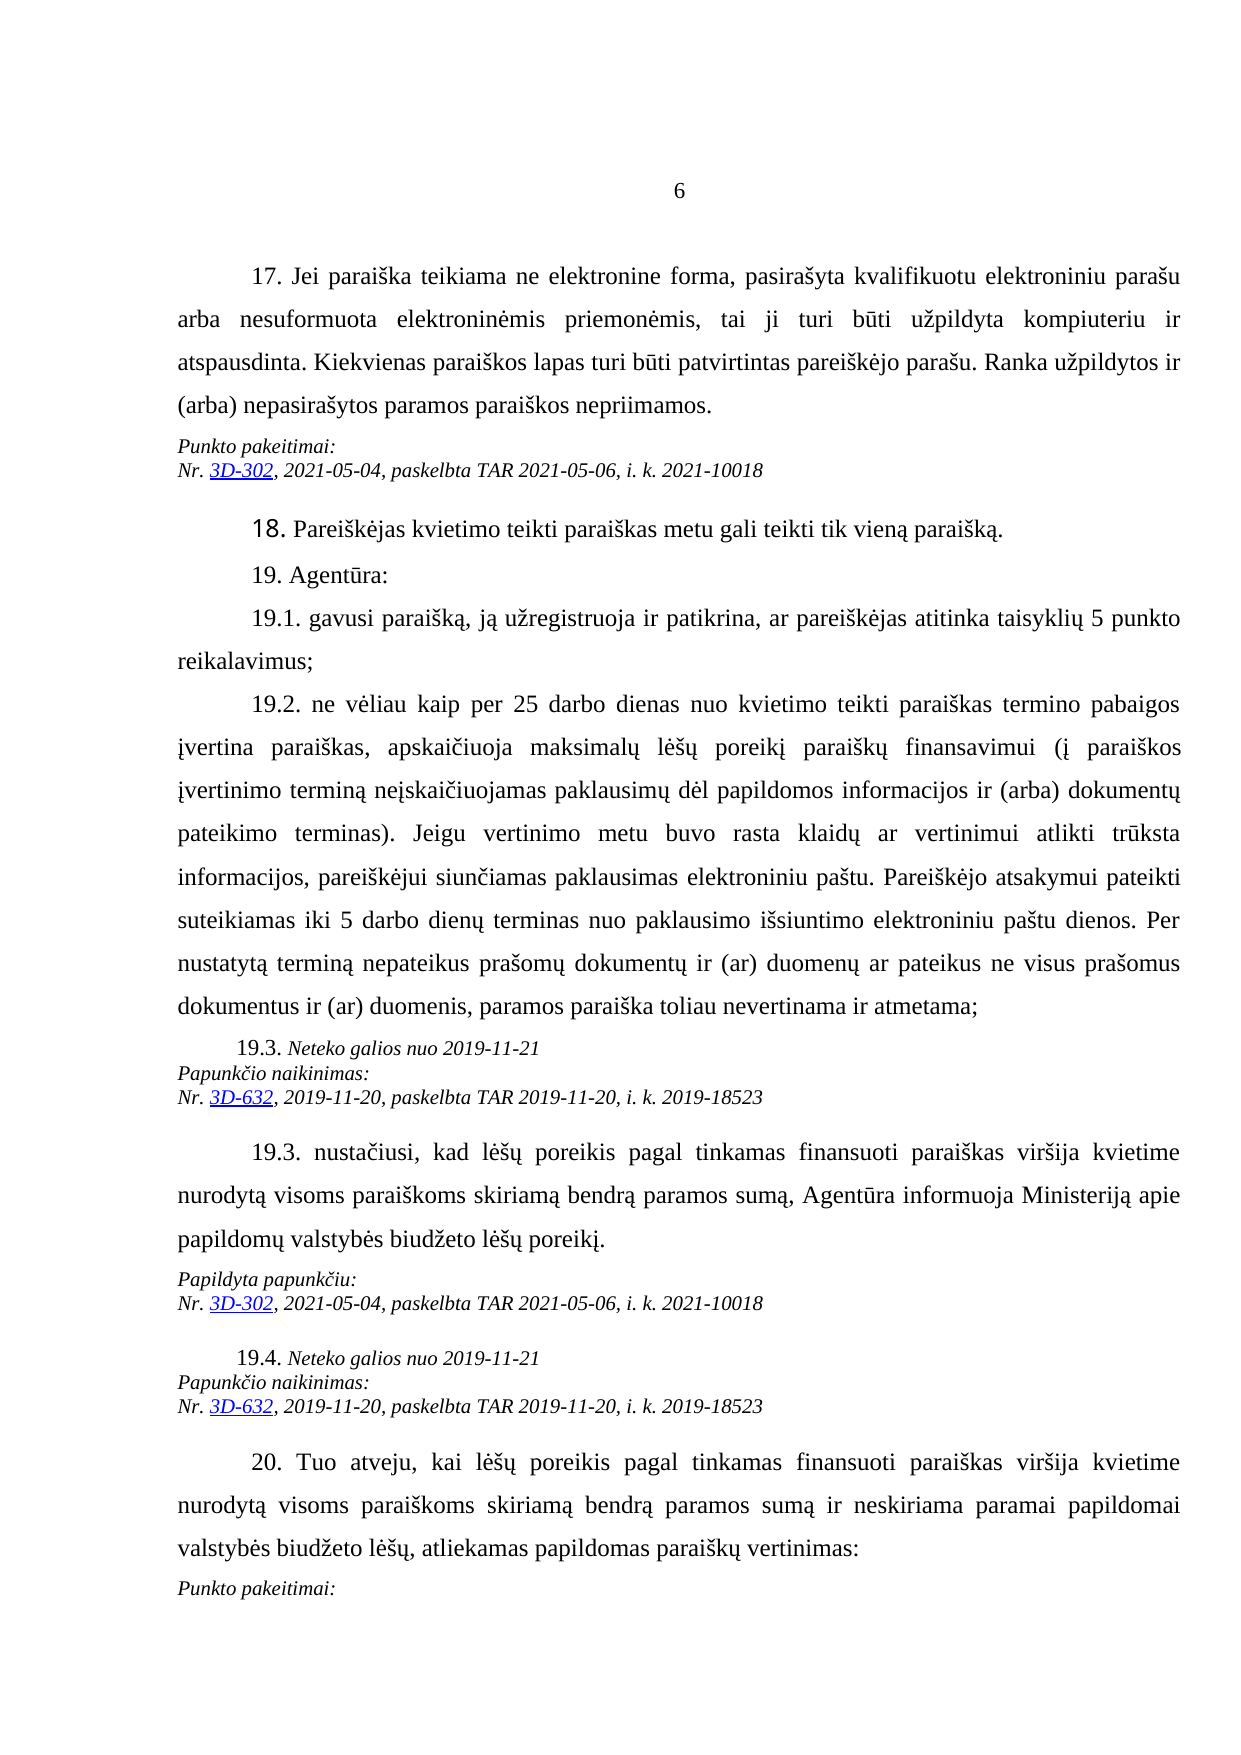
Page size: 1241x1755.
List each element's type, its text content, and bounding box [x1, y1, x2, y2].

text Papildyta papunkčiu: [177, 1267, 1181, 1291]
text Nr. 3D-302, 2021-05-04, paskelbta TAR 2021-05-06, i. k. 2021-10018 [177, 458, 1181, 482]
text Nr. 3D-302, 2021-05-04, paskelbta TAR 2021-05-06, i. k. 2021-10018 [177, 1291, 1181, 1315]
text Punkto pakeitimai: [177, 1576, 1181, 1600]
text Punkto pakeitimai: [177, 433, 1181, 458]
text 20. Tuo atveju, kai lėšų poreikis pagal tinkamas finansuoti paraiškas viršija kvietime nurodytą visoms paraiškoms skiriamą bendrą paramos sumą ir neskiriama paramai papildomai valstybės biudžeto lėšų, atliekamas papildomas paraiškų vertinimas: [177, 1447, 1181, 1562]
text 19.4. Neteko galios nuo 2019-11-21 [177, 1344, 1181, 1370]
text 19.1. gavusi paraišką, ją užregistruoja ir patikrina, ar pareiškėjas atitinka taisyklių 5 punkto reikalavimus; [177, 603, 1181, 675]
text 19. Agentūra: [177, 560, 1181, 588]
text 18. Pareiškėjas kvietimo teikti paraiškas metu gali teikti tik vieną paraišką. [177, 510, 1181, 544]
text 19.2. ne vėliau kaip per 25 darbo dienas nuo kvietimo teikti paraiškas termino pabaigos įvertina paraiškas, apskaičiuoja maksimalų lėšų poreikį paraiškų finansavimui (į paraiškos įvertinimo terminą neįskaičiuojamas paklausimų dėl papildomos informacijos ir (arba) dokumentų pateikimo terminas). Jeigu vertinimo metu buvo rasta klaidų ar vertinimui atlikti trūksta informacijos, pareiškėjui siunčiamas paklausimas elektroniniu paštu. Pareiškėjo atsakymui pateikti suteikiamas iki 5 darbo dienų terminas nuo paklausimo išsiuntimo elektroniniu paštu dienos. Per nustatytą terminą nepateikus prašomų dokumentų ir (ar) duomenų ar pateikus ne visus prašomus dokumentus ir (ar) duomenis, paramos paraiška toliau nevertinama ir atmetama; [177, 689, 1181, 1020]
text Nr. 3D-632, 2019-11-20, paskelbta TAR 2019-11-20, i. k. 2019-18523 [177, 1394, 1181, 1418]
text 19.3. Neteko galios nuo 2019-11-21 [177, 1034, 1181, 1061]
text Papunkčio naikinimas: [177, 1061, 1181, 1084]
text 19.3. nustačiusi, kad lėšų poreikis pagal tinkamas finansuoti paraiškas viršija kvietime nurodytą visoms paraiškoms skiriamą bendrą paramos sumą, Agentūra informuoja Ministeriją apie papildomų valstybės biudžeto lėšų poreikį. [177, 1137, 1181, 1252]
text 17. Jei paraiška teikiama ne elektronine forma, pasirašyta kvalifikuotu elektroniniu parašu arba nesuformuota elektroninėmis priemonėmis, tai ji turi būti užpildyta kompiuteriu ir atspausdinta. Kiekvienas paraiškos lapas turi būti patvirtintas pareiškėjo parašu. Ranka užpildytos ir (arba) nepasirašytos paramos paraiškos nepriimamos. [177, 261, 1181, 419]
text Papunkčio naikinimas: [177, 1370, 1181, 1394]
text Nr. 3D-632, 2019-11-20, paskelbta TAR 2019-11-20, i. k. 2019-18523 [177, 1084, 1181, 1109]
